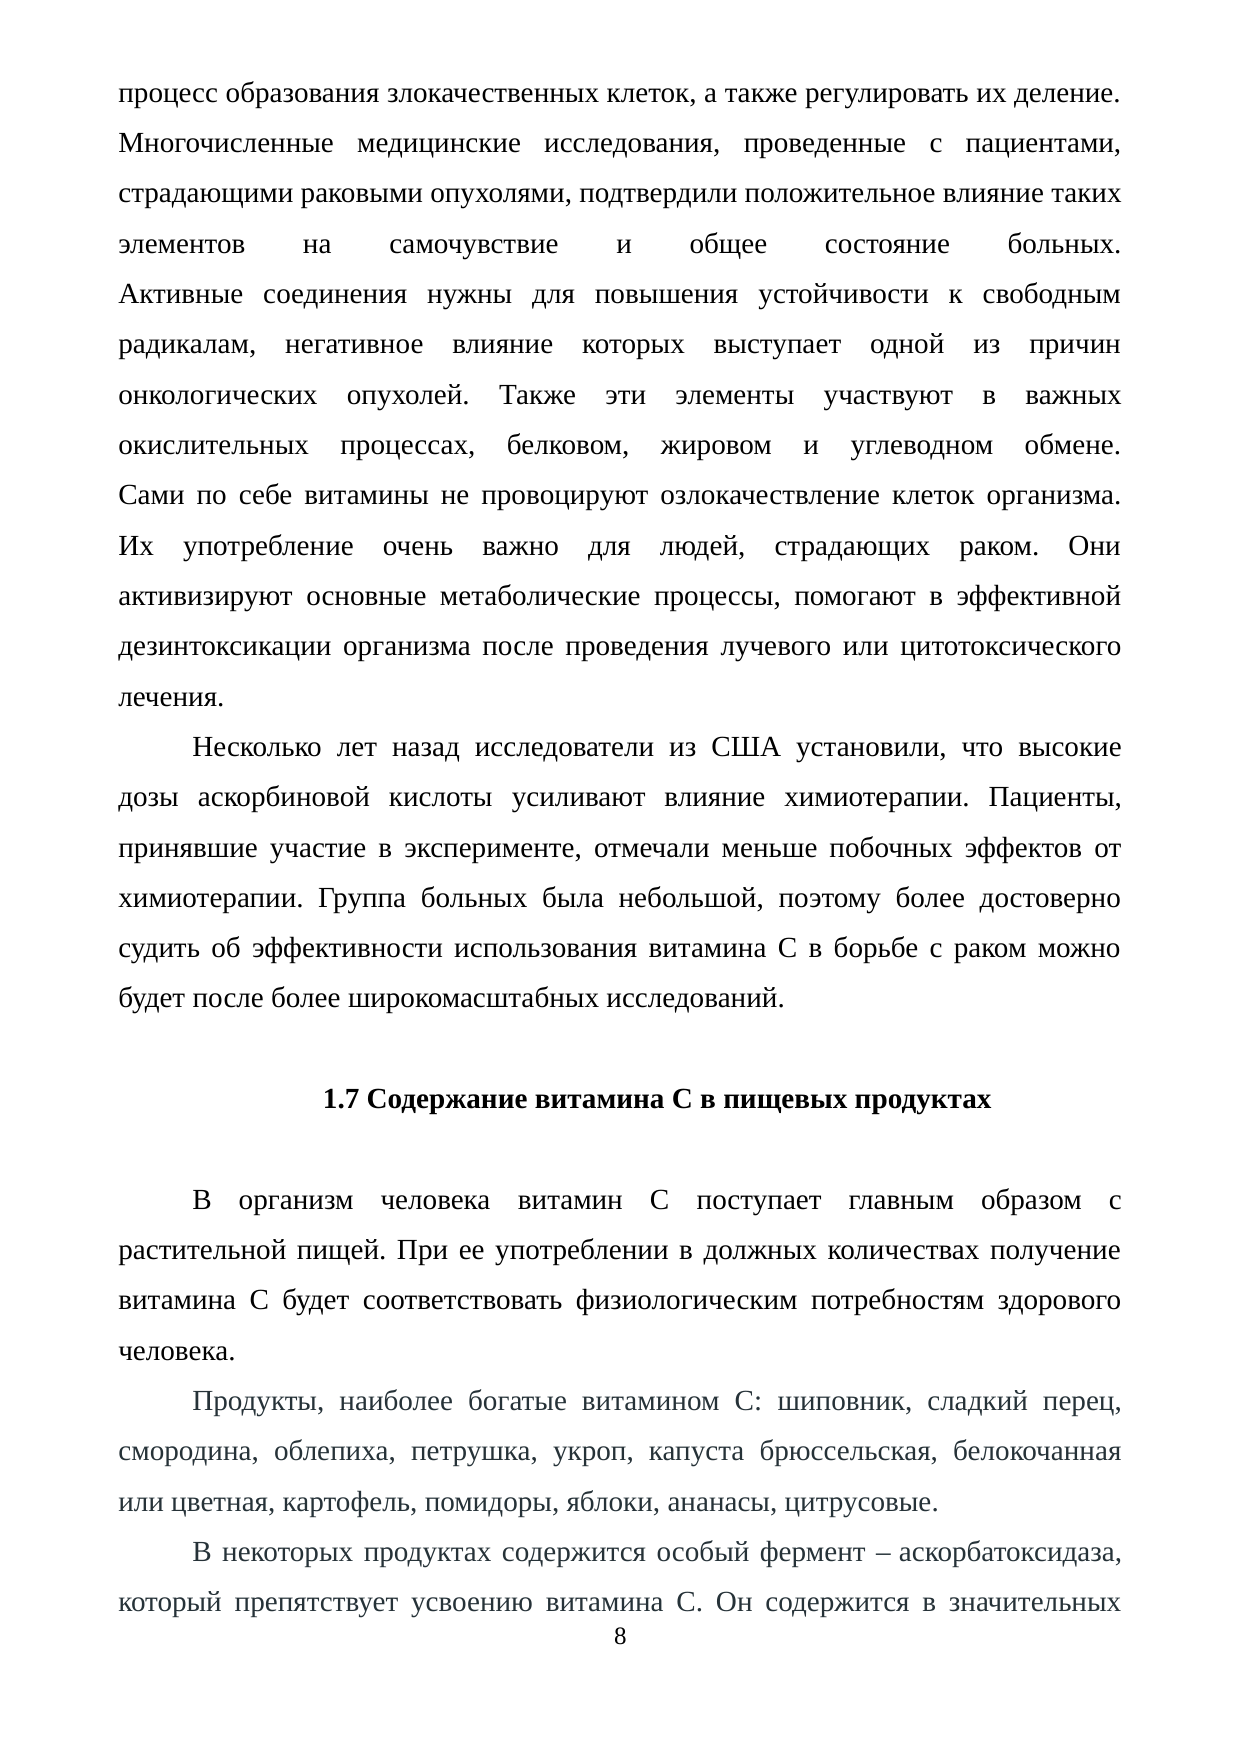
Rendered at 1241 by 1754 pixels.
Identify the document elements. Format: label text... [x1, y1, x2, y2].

text Несколько лет назад исследователи из США установили, что высокие дозы аскорбиновой кислоты усиливают влияние химиотерапии. Пациенты, принявшие участие в эксперименте, отмечали меньше побочных эффектов от химиотерапии. Группа больных была небольшой, поэтому более достоверно судить об эффективности использования витамина С в борьбе с раком можно будет после более широкомасштабных исследований. [118, 729, 1122, 1014]
text Продукты, наиболее богатые витамином С: шиповник, сладкий перец, смородина, облепиха, петрушка, укроп, капуста брюссельская, белокочанная или цветная, картофель, помидоры, яблоки, ананасы, цитрусовые. [118, 1383, 1122, 1517]
text В организм человека витамин С поступает главным образом с растительной пищей. При ее употреблении в должных количествах получение витамина С будет соответствовать физиологическим потребностям здорового человека. [118, 1182, 1122, 1366]
text В некоторых продуктах содержится особый фермент – аскорбатоксидаза, который препятствует усвоению витамина С. Он содержится в значительных [118, 1534, 1122, 1618]
text 1.7 Содержание витамина С в пищевых продуктах [118, 1081, 1122, 1115]
text процесс образования злокачественных клеток, а также регулировать их деление. Многочисленные медицинские исследования, проведенные с пациентами, страдающими раковыми опухолями, подтвердили положительное влияние таких элементов на самочувствие и общее состояние больных. Активные соединения нужны для повышения устойчивости к свободным радикалам, негативное влияние которых выступает одной из причин онкологических опухолей. Также эти элементы участвуют в важных окислительных процессах, белковом, жировом и углеводном обмене. Сами по себе витамины не провоцируют озлокачествление клеток организма. Их употребление очень важно для людей, страдающих раком. Они активизируют основные метаболические процессы, помогают в эффективной дезинтоксикации организма после проведения лучевого или цитотоксического лечения. [118, 75, 1122, 712]
